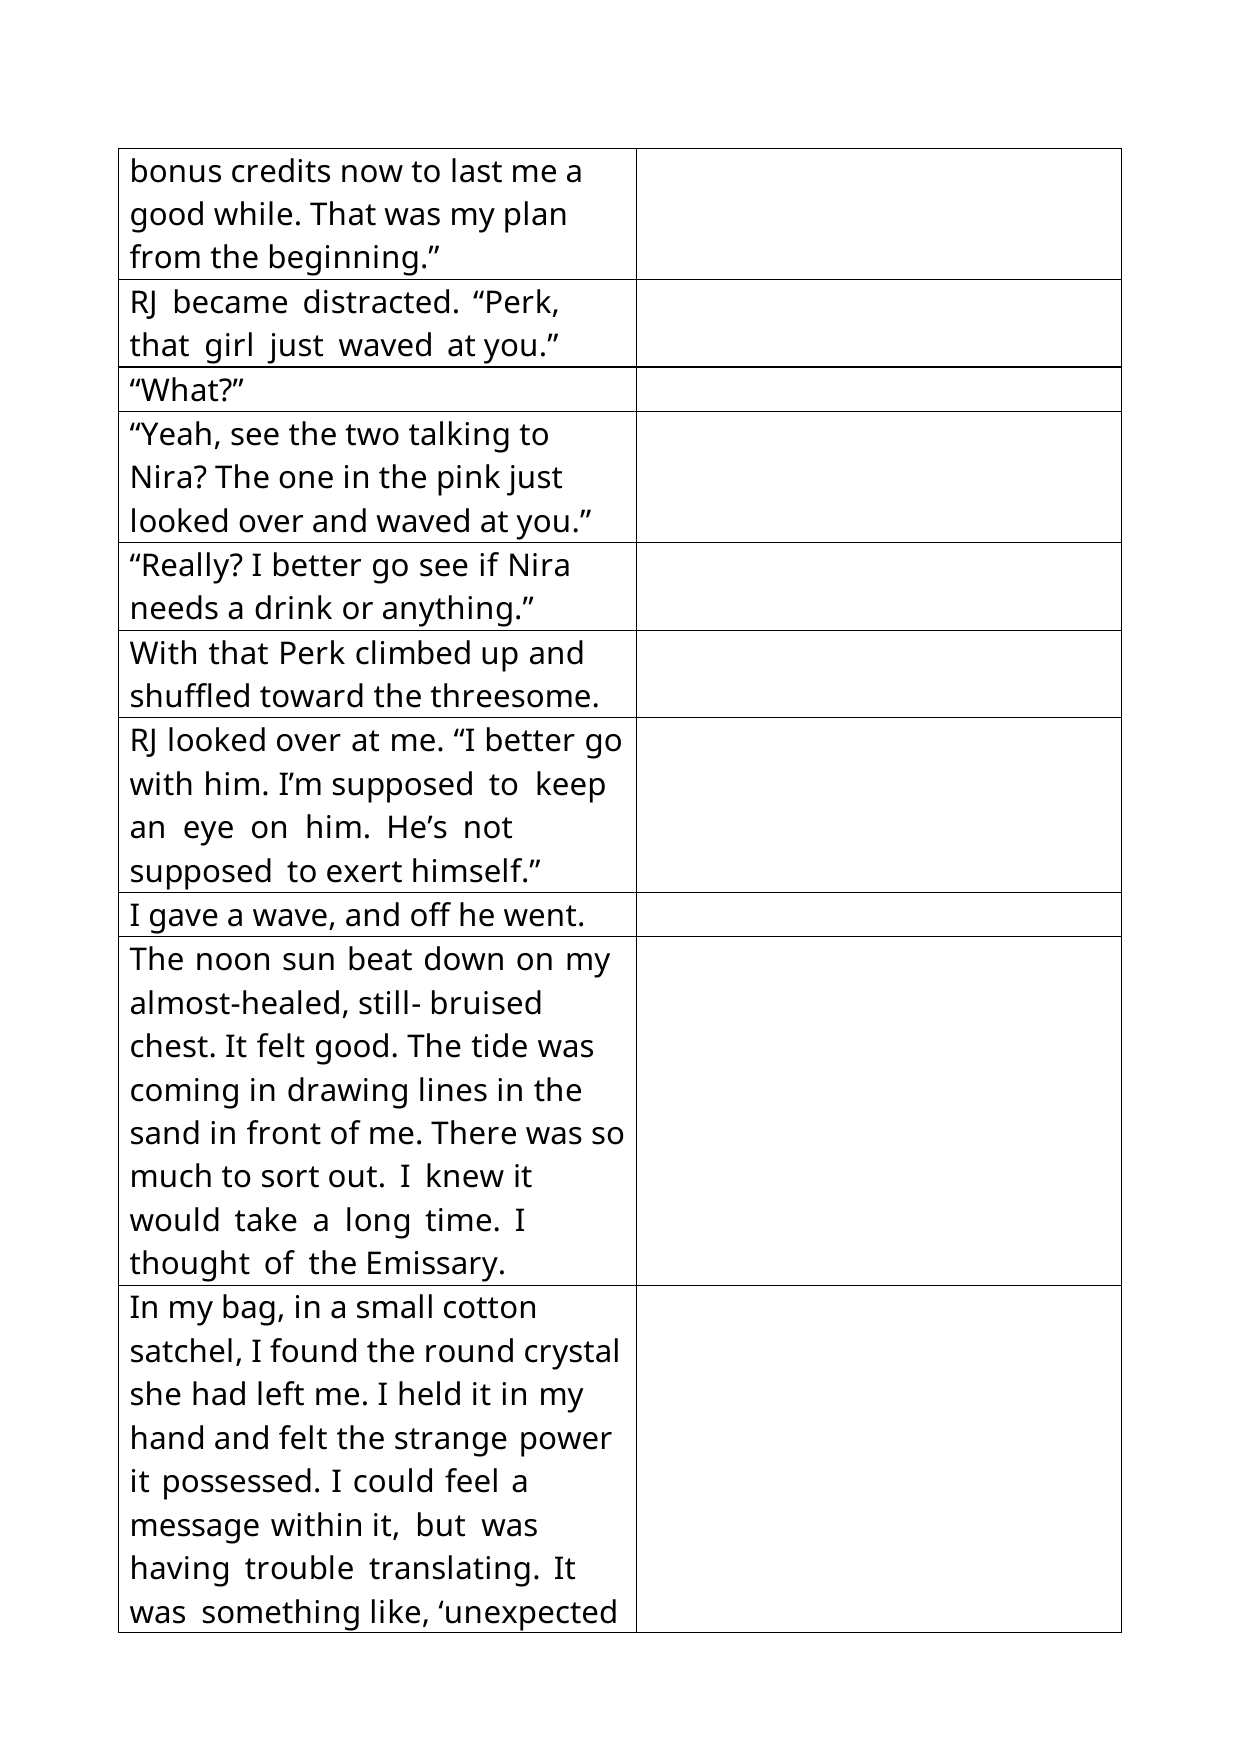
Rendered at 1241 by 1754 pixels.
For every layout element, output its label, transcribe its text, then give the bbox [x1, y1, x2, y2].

table_cell [637, 412, 1121, 542]
table_cell [637, 368, 1121, 411]
table_cell “Yeah, see the two talking to Nira? The one in the pink just looked over and waved at you.” [119, 412, 636, 542]
table_cell In my bag, in a small cotton satchel, I found the round crystal she had left me. I held it in my hand and felt the strange power it possessed. I could feel a message within it, but was having trouble translating. It was something like, ‘unexpected [119, 1286, 636, 1632]
table_cell [637, 937, 1121, 1284]
table_cell [637, 543, 1121, 629]
table_cell [637, 718, 1121, 892]
table_cell [637, 631, 1121, 717]
table_cell [637, 149, 1121, 279]
table_cell With that Perk climbed up and shuffled toward the threesome. [119, 631, 636, 717]
table_cell The noon sun beat down on my almost-healed, still- bruised chest. It felt good. The tide was coming in drawing lines in the sand in front of me. There was so much to sort out. I knew it would take a long time. I thought of the Emissary. [119, 937, 636, 1284]
table_cell RJ looked over at me. “I better go with him. I’m supposed to keep an eye on him. He’s not supposed to exert himself.” [119, 718, 636, 892]
table_cell bonus credits now to last me a good while. That was my plan from the beginning.” [119, 149, 636, 279]
table_cell [637, 280, 1121, 366]
table_cell RJ became distracted. “Perk, that girl just waved at you.” [119, 280, 636, 366]
table_cell “Really? I better go see if Nira needs a drink or anything.” [119, 543, 636, 629]
table_cell I gave a wave, and off he went. [119, 893, 636, 936]
table_cell [637, 1286, 1121, 1632]
table_cell [637, 893, 1121, 936]
table_cell “What?” [119, 368, 636, 411]
